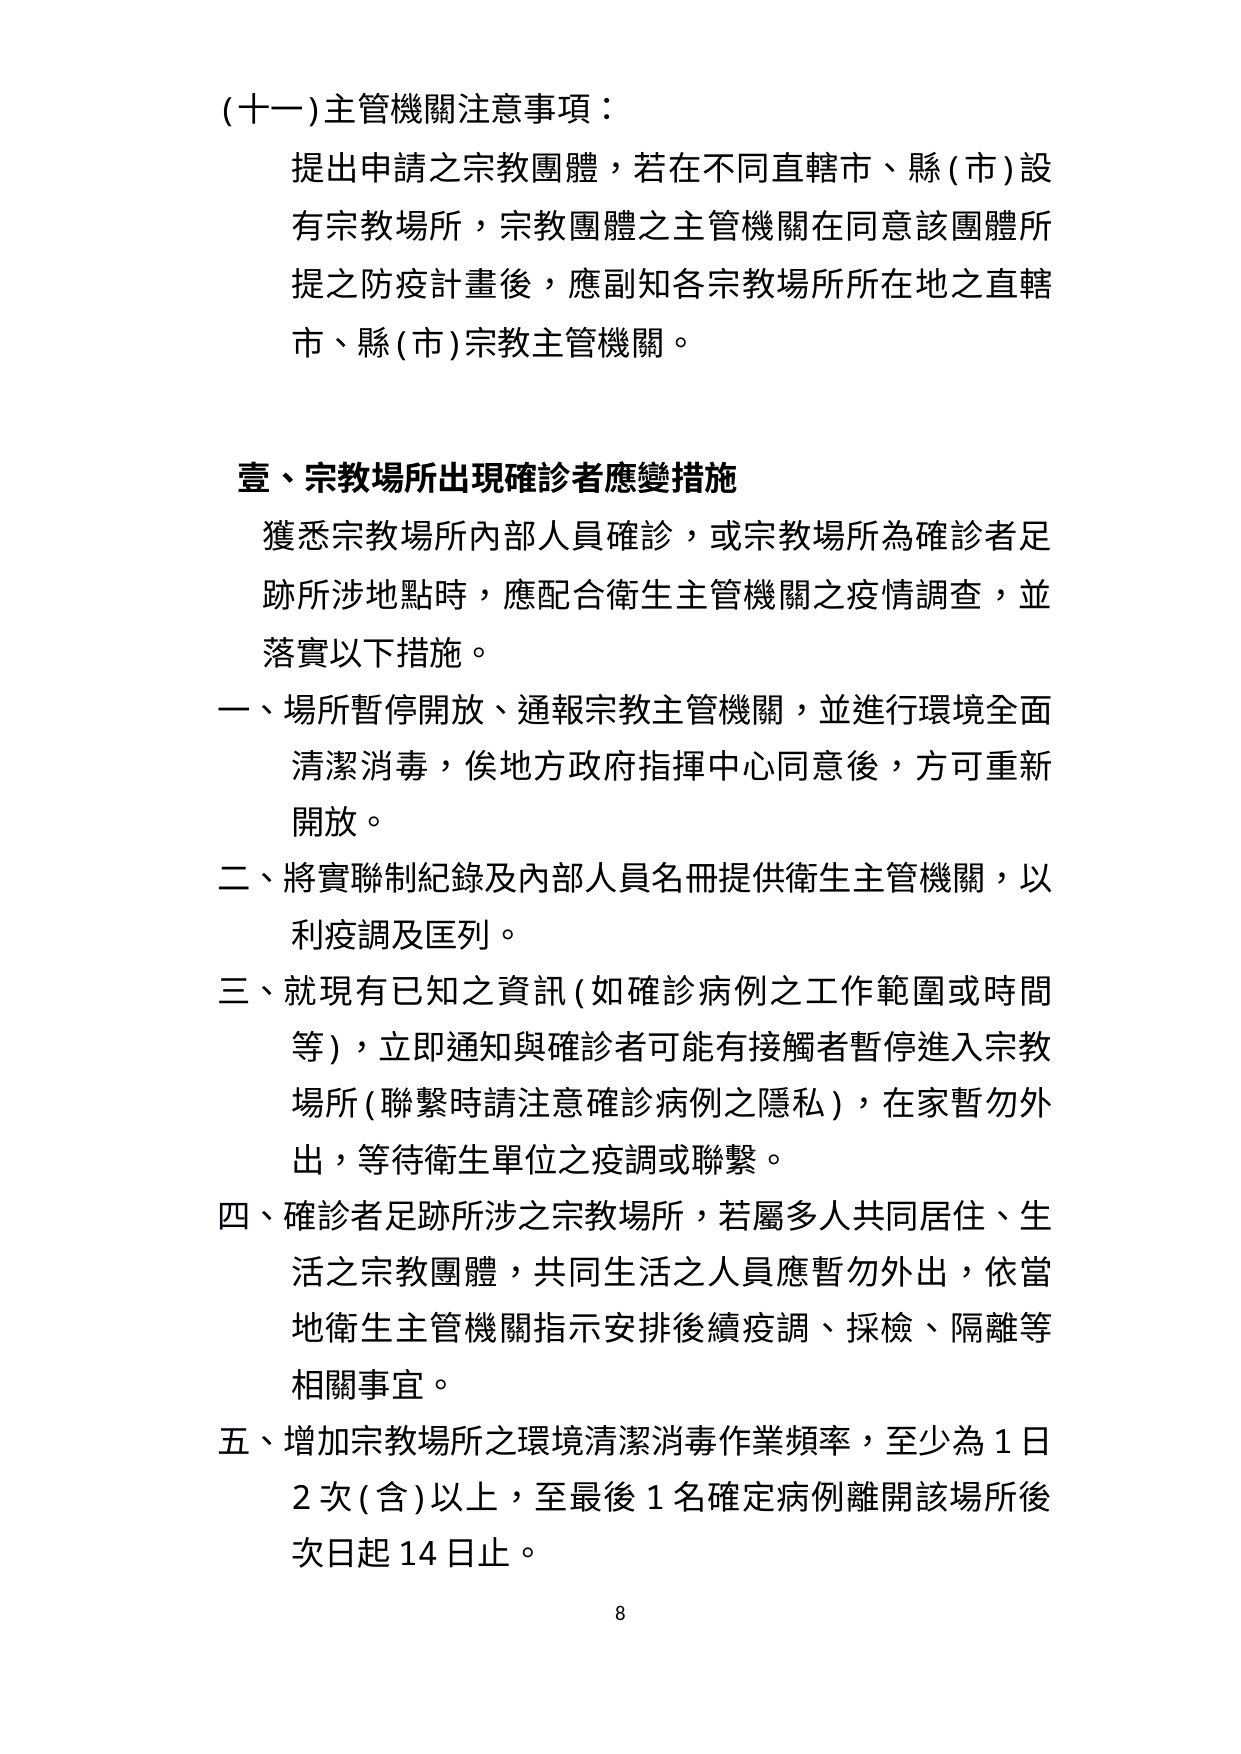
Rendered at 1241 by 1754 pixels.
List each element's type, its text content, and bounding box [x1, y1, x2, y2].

list 將實聯制紀錄及內部人員名冊提供衛生主管機關，以利疫調及匡列。 [217, 846, 1053, 958]
list 主管機關注意事項： [217, 75, 1053, 133]
text 獲悉宗教場所內部人員確診，或宗教場所為確診者足跡所涉地點時，應配合衛生主管機關之疫情調查，並落實以下措施。 [262, 502, 1053, 677]
list 就現有已知之資訊(如確診病例之工作範圍或時間等)，立即通知與確診者可能有接觸者暫停進入宗教場所(聯繫時請注意確診病例之隱私)，在家暫勿外出，等待衛生單位之疫調或聯繫。 [217, 958, 1053, 1183]
list 場所暫停開放、通報宗教主管機關，並進行環境全面清潔消毒，俟地方政府指揮中心同意後，方可重新開放。 [217, 677, 1053, 846]
list 宗教場所出現確診者應變措施 [237, 444, 1053, 502]
list 確診者足跡所涉之宗教場所，若屬多人共同居住、生活之宗教團體，共同生活之人員應暫勿外出，依當地衛生主管機關指示安排後續疫調、採檢、隔離等相關事宜。 [217, 1183, 1053, 1408]
list 增加宗教場所之環境清潔消毒作業頻率，至少為1日2次(含)以上，至最後1名確定病例離開該場所後次日起14日止。 [217, 1408, 1053, 1577]
text 提出申請之宗教團體，若在不同直轄市、縣(市)設有宗教場所，宗教團體之主管機關在同意該團體所提之防疫計畫後，應副知各宗教場所所在地之直轄市、縣(市)宗教主管機關。 [291, 133, 1053, 367]
